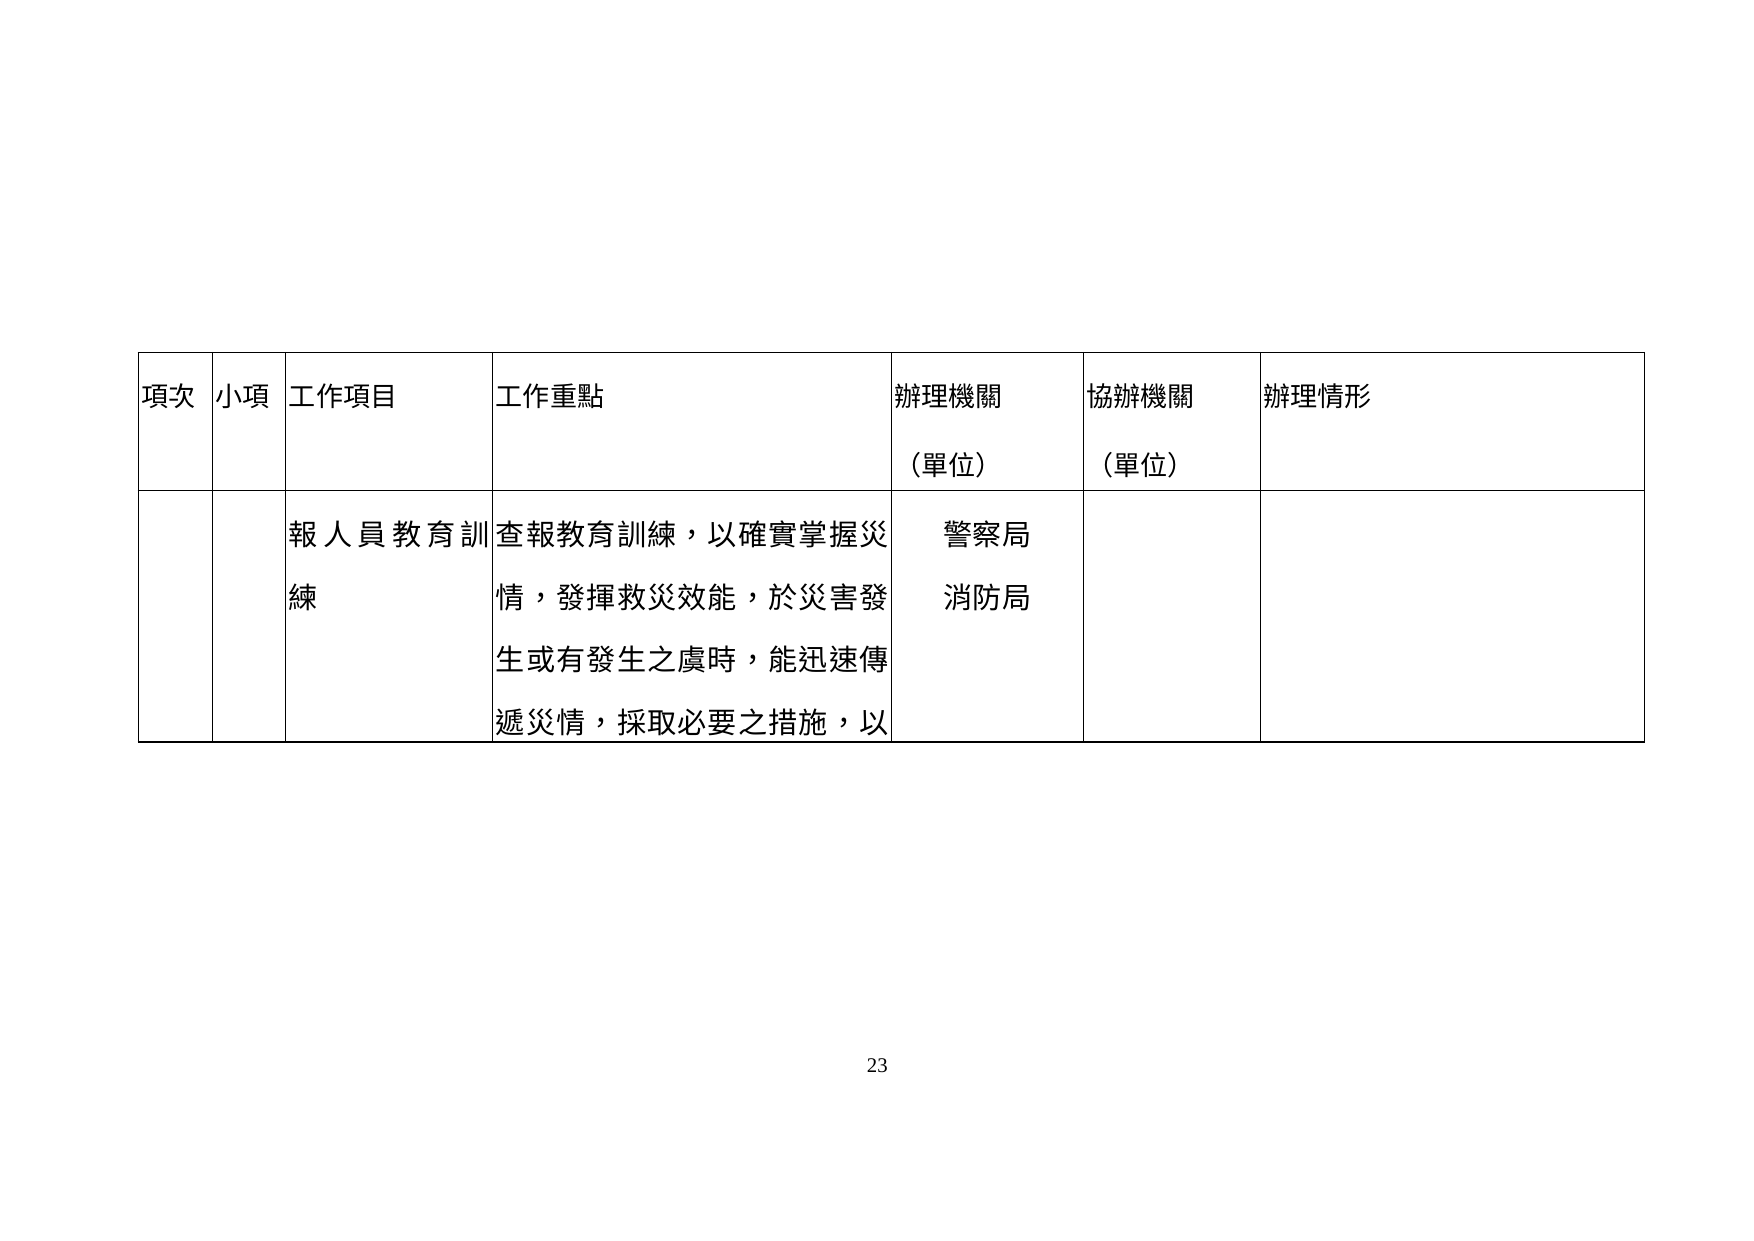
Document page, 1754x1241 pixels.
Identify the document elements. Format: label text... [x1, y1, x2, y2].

table_cell [213, 491, 285, 741]
table_cell 警察局 消防局 [892, 491, 1083, 741]
table_cell [1084, 491, 1260, 741]
table_header 辦理機關 （單位） [892, 353, 1083, 490]
table_header 辦理情形 [1261, 353, 1644, 490]
table_header 項次 [139, 353, 212, 490]
table_header 小項 [213, 353, 285, 490]
table_header 工作重點 [493, 353, 891, 490]
table_header 協辦機關 （單位） [1084, 353, 1260, 490]
table_cell [139, 491, 212, 741]
table_cell 報人員教育訓練 [286, 491, 492, 741]
table_cell 查報教育訓練，以確實掌握災情，發揮救災效能，於災害發生或有發生之虞時，能迅速傳遞災情，採取必要之措施，以 [493, 491, 891, 741]
table_cell [1261, 491, 1644, 741]
table_header 工作項目 [286, 353, 492, 490]
